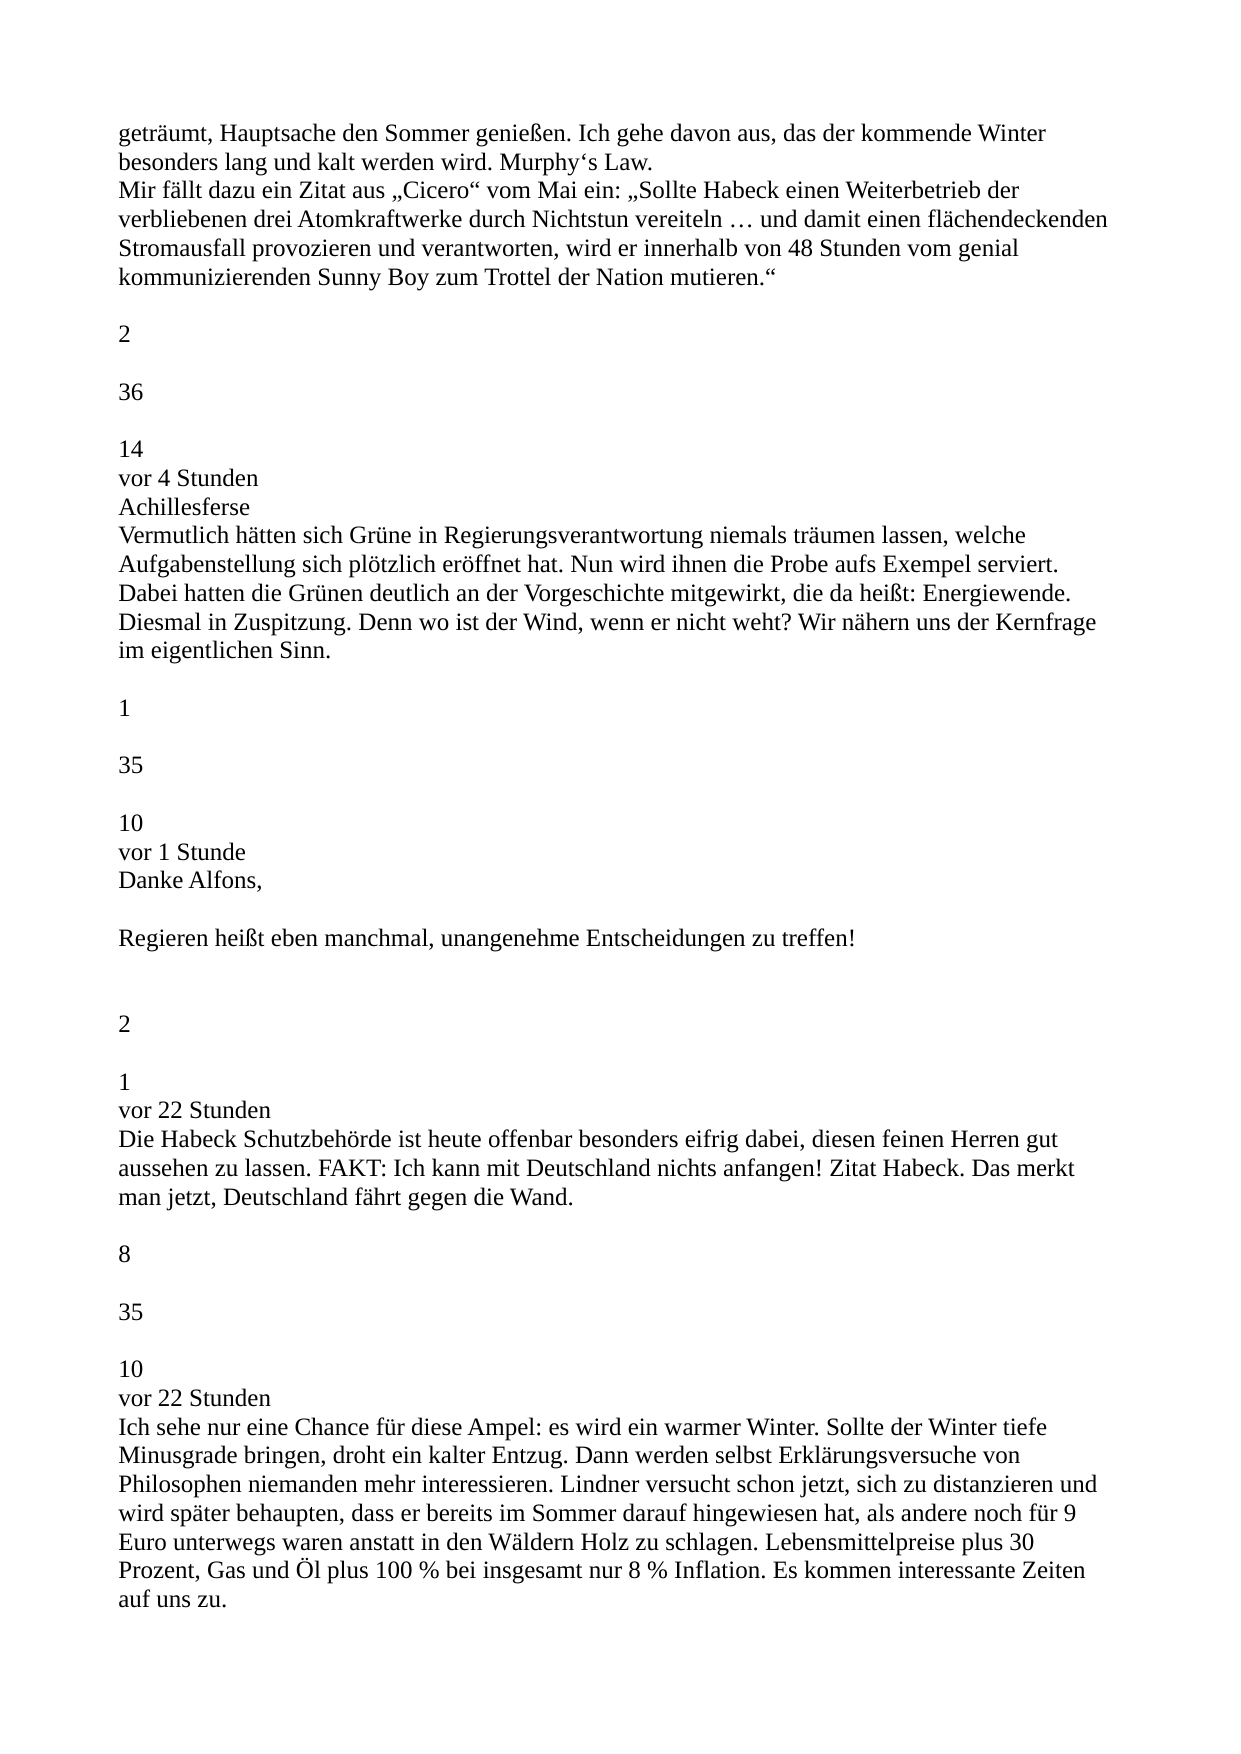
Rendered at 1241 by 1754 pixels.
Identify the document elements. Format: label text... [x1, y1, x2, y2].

text Regieren heißt eben manchmal, unangenehme Entscheidungen zu treffen! [118, 923, 1122, 952]
text 2 [118, 319, 1122, 348]
text vor 1 Stunde [118, 837, 1122, 866]
text Achillesferse [118, 492, 1122, 521]
text 8 [118, 1239, 1122, 1268]
text 35 [118, 1297, 1122, 1326]
text 35 [118, 751, 1122, 779]
text vor 22 Stunden [118, 1383, 1122, 1412]
text 36 [118, 377, 1122, 406]
text vor 22 Stunden [118, 1096, 1122, 1124]
text vor 4 Stunden [118, 463, 1122, 492]
text Die Habeck Schutzbehörde ist heute offenbar besonders eifrig dabei, diesen feinen Herren gut aussehen zu lassen. FAKT: Ich kann mit Deutschland nichts anfangen! Zitat Habeck. Das merkt man jetzt, Deutschland fährt gegen die Wand. [118, 1124, 1122, 1211]
text Vermutlich hätten sich Grüne in Regierungsverantwortung niemals träumen lassen, welche Aufgabenstellung sich plötzlich eröffnet hat. Nun wird ihnen die Probe aufs Exempel serviert. Dabei hatten die Grünen deutlich an der Vorgeschichte mitgewirkt, die da heißt: Energiewende. Diesmal in Zuspitzung. Denn wo ist der Wind, wenn er nicht weht? Wir nähern uns der Kernfrage im eigentlichen Sinn. [118, 521, 1122, 664]
text 10 [118, 808, 1122, 837]
text Danke Alfons, [118, 866, 1122, 894]
text geträumt, Hauptsache den Sommer genießen. Ich gehe davon aus, das der kommende Winter besonders lang und kalt werden wird. Murphy‘s Law. [118, 118, 1122, 176]
text Ich sehe nur eine Chance für diese Ampel: es wird ein warmer Winter. Sollte der Winter tiefe Minusgrade bringen, droht ein kalter Entzug. Dann werden selbst Erklärungsversuche von Philosophen niemanden mehr interessieren. Lindner versucht schon jetzt, sich zu distanzieren und wird später behaupten, dass er bereits im Sommer darauf hingewiesen hat, als andere noch für 9 Euro unterwegs waren anstatt in den Wäldern Holz zu schlagen. Lebensmittelpreise plus 30 Prozent, Gas und Öl plus 100 % bei insgesamt nur 8 % Inflation. Es kommen interessante Zeiten auf uns zu. [118, 1412, 1122, 1613]
text 10 [118, 1354, 1122, 1383]
text 1 [118, 693, 1122, 722]
text 14 [118, 434, 1122, 463]
text Mir fällt dazu ein Zitat aus „Cicero“ vom Mai ein: „Sollte Habeck einen Weiterbetrieb der verbliebenen drei Atomkraftwerke durch Nichtstun vereiteln … und damit einen flächendeckenden Stromausfall provozieren und verantworten, wird er innerhalb von 48 Stunden vom genial kommunizierenden Sunny Boy zum Trottel der Nation mutieren.“ [118, 176, 1122, 291]
text 2 [118, 1009, 1122, 1038]
text 1 [118, 1067, 1122, 1096]
